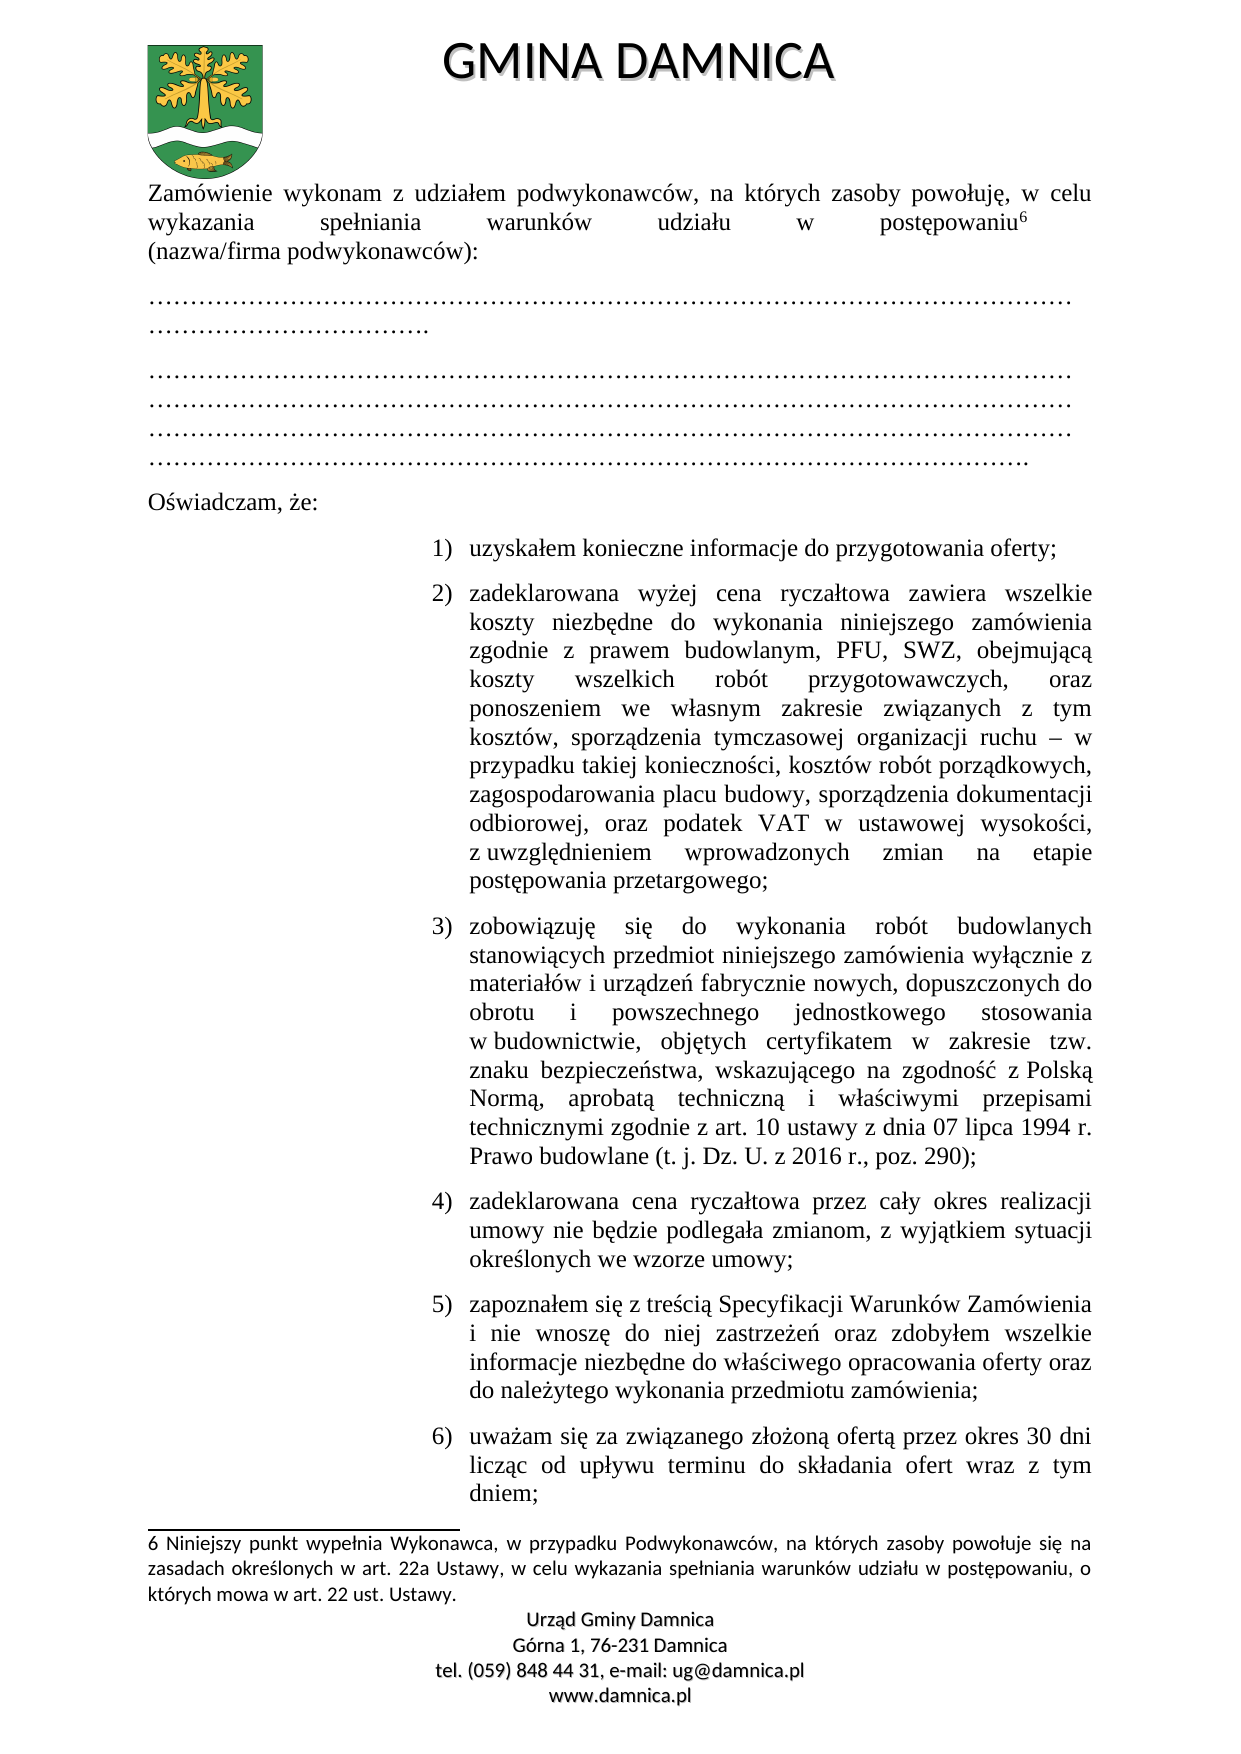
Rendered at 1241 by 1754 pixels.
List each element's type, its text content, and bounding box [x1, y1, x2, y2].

list zadeklarowana wyżej cena ryczałtowa zawiera wszelkie koszty niezbędne do wykonania niniejszego zamówienia zgodnie z prawem budowlanym, PFU, SWZ, obejmującą koszty wszelkich robót przygotowawczych, oraz ponoszeniem we własnym zakresie związanych z tym kosztów, sporządzenia tymczasowej organizacji ruchu – w przypadku takiej konieczności, kosztów robót porządkowych, zagospodarowania placu budowy, sporządzenia dokumentacji odbiorowej, oraz podatek VAT w ustawowej wysokości, z uwzględnieniem wprowadzonych zmian na etapie postępowania przetargowego; [432, 578, 1093, 894]
list zobowiązuję się do wykonania robót budowlanych stanowiących przedmiot niniejszego zamówienia wyłącznie z materiałów i urządzeń fabrycznie nowych, dopuszczonych do obrotu i powszechnego jednostkowego stosowania w budownictwie, objętych certyfikatem w zakresie tzw. znaku bezpieczeństwa, wskazującego na zgodność z Polską Normą, aprobatą techniczną i właściwymi przepisami technicznymi zgodnie z art. 10 ustawy z dnia 07 lipca 1994 r. Prawo budowlane (t. j. Dz. U. z 2016 r., poz. 290); [432, 911, 1093, 1170]
text ………………………………………………………………………………………………………………………………. [148, 281, 1093, 339]
list zadeklarowana cena ryczałtowa przez cały okres realizacji umowy nie będzie podlegała zmianom, z wyjątkiem sytuacji określonych we wzorze umowy; [432, 1186, 1093, 1273]
list zapoznałem się z treścią Specyfikacji Warunków Zamówienia i nie wnoszę do niej zastrzeżeń oraz zdobyłem wszelkie informacje niezbędne do właściwego opracowania oferty oraz do należytego wykonania przedmiotu zamówienia; [432, 1289, 1093, 1404]
list uważam się za związanego złożoną ofertą przez okres 30 dni licząc od upływu terminu do składania ofert wraz z tym dniem; [432, 1421, 1093, 1507]
text ……………………………………………………………………………………………………………………………………………………………………………………………………………………………………………………………………………………………………………………………………………………………………………………………………. [148, 356, 1093, 471]
list uzyskałem konieczne informacje do przygotowania oferty; [432, 533, 1093, 561]
text Zamówienie wykonam z udziałem podwykonawców, na których zasoby powołuję, w celu wykazania spełniania warunków udziału w postępowaniu (nazwa/firma podwykonawców): [148, 178, 1093, 265]
text Oświadczam, że: [148, 487, 1093, 516]
text Niniejszy punkt wypełnia Wykonawca, w przypadku Podwykonawców, na których zasoby powołuje się na zasadach określonych w art. 22a Ustawy, w celu wykazania spełniania warunków udziału w postępowaniu, o których mowa w art. 22 ust. Ustawy. [148, 1530, 1093, 1606]
